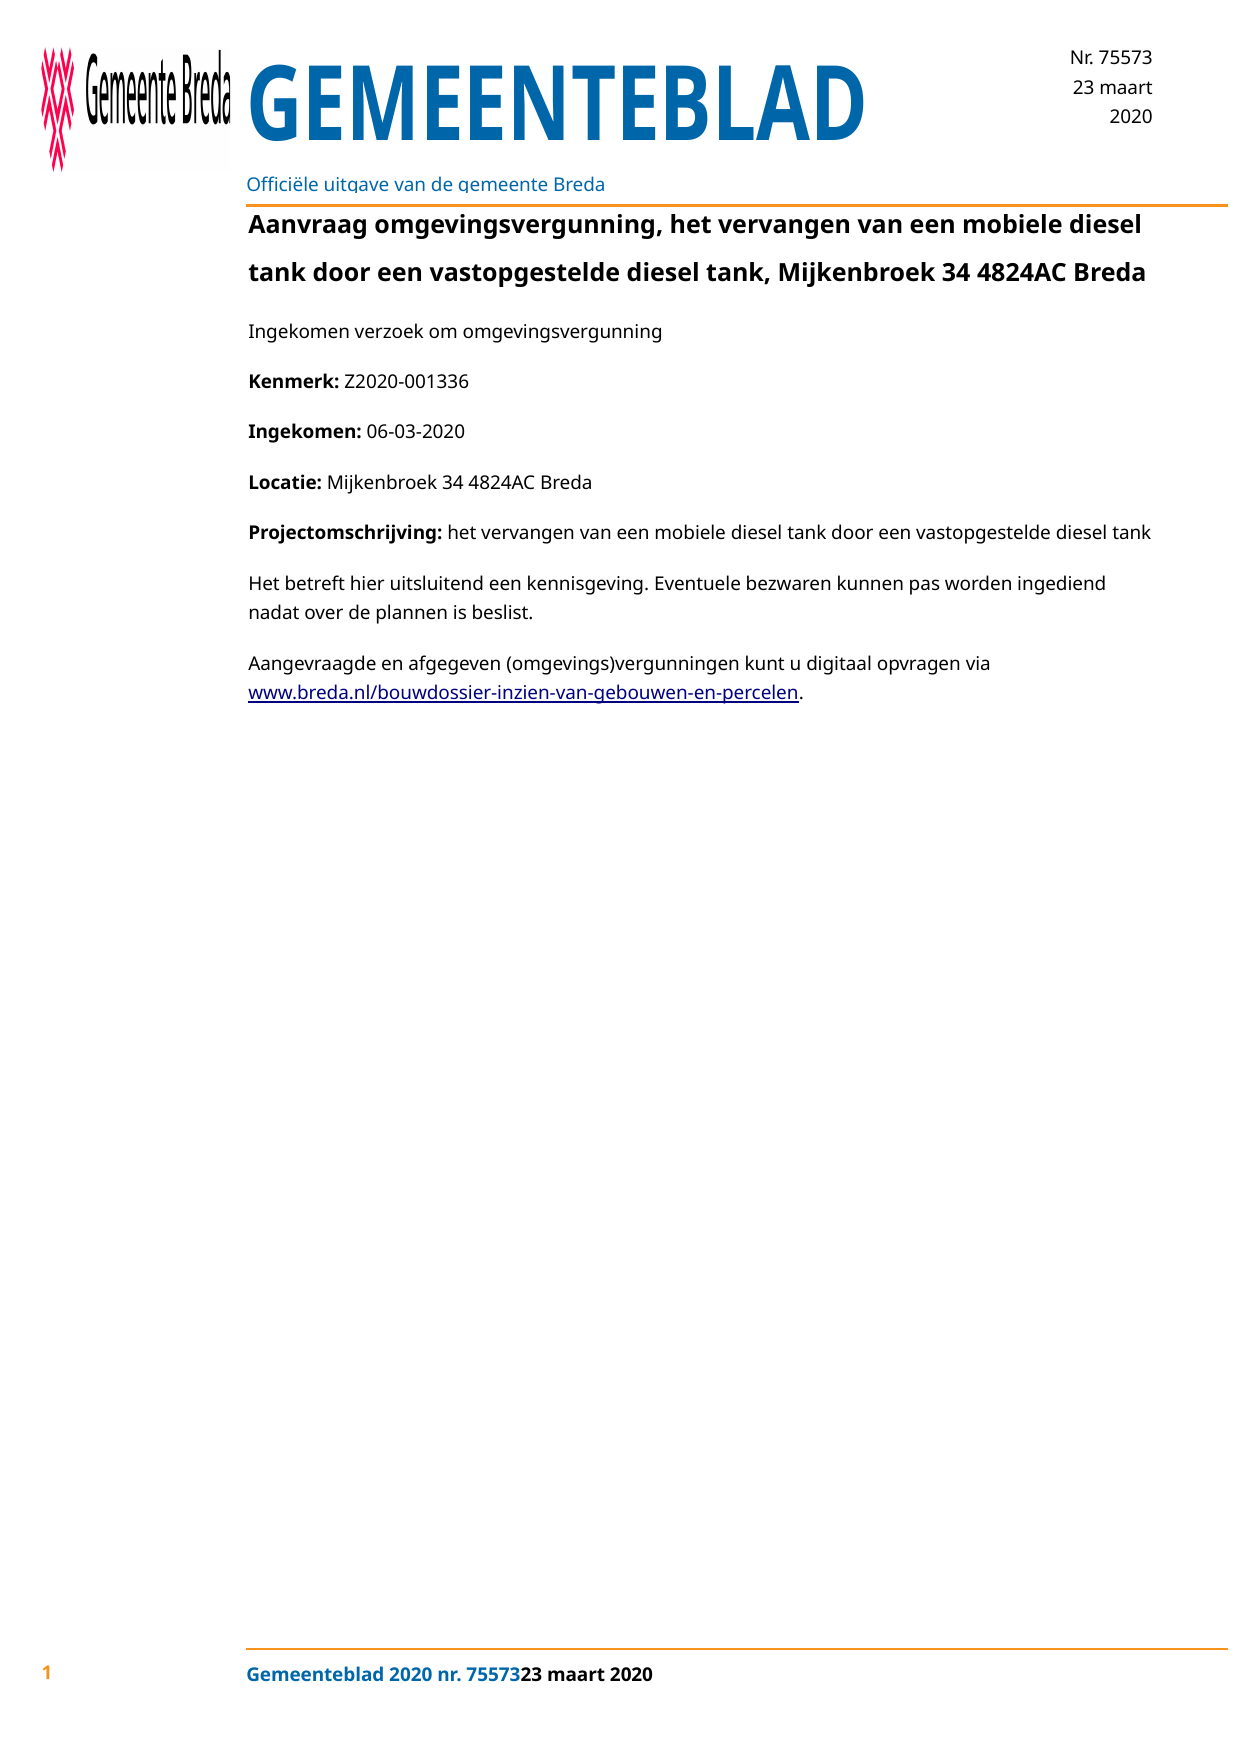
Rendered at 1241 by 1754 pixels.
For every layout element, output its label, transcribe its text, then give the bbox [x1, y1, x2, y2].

text Projectomschrijving: het vervangen van een mobiele diesel tank door een vastopgestelde diesel tank [248, 519, 1152, 545]
text Ingekomen: 06-03-2020 [248, 419, 1152, 444]
picture [41, 47, 231, 172]
text Het betreft hier uitsluitend een kennisgeving. Eventuele bezwaren kunnen pas worden ingediend nadat over de plannen is beslist. [248, 570, 1152, 625]
text Aanvraag omgevingsvergunning, het vervangen van een mobiele diesel tank door een vastopgestelde diesel tank, Mijkenbroek 34 4824AC Breda [248, 207, 1152, 288]
text Kenmerk: Z2020-001336 [248, 368, 1152, 394]
text Locatie: Mijkenbroek 34 4824AC Breda [248, 469, 1152, 495]
text Ingekomen verzoek om omgevingsvergunning [248, 318, 1152, 344]
text Aangevraagde en afgegeven (omgevings)vergunningen kunt u digitaal opvragen via www.breda.nl/bouwdossier-inzien-van-gebouwen-en-percelen. [248, 650, 1152, 705]
